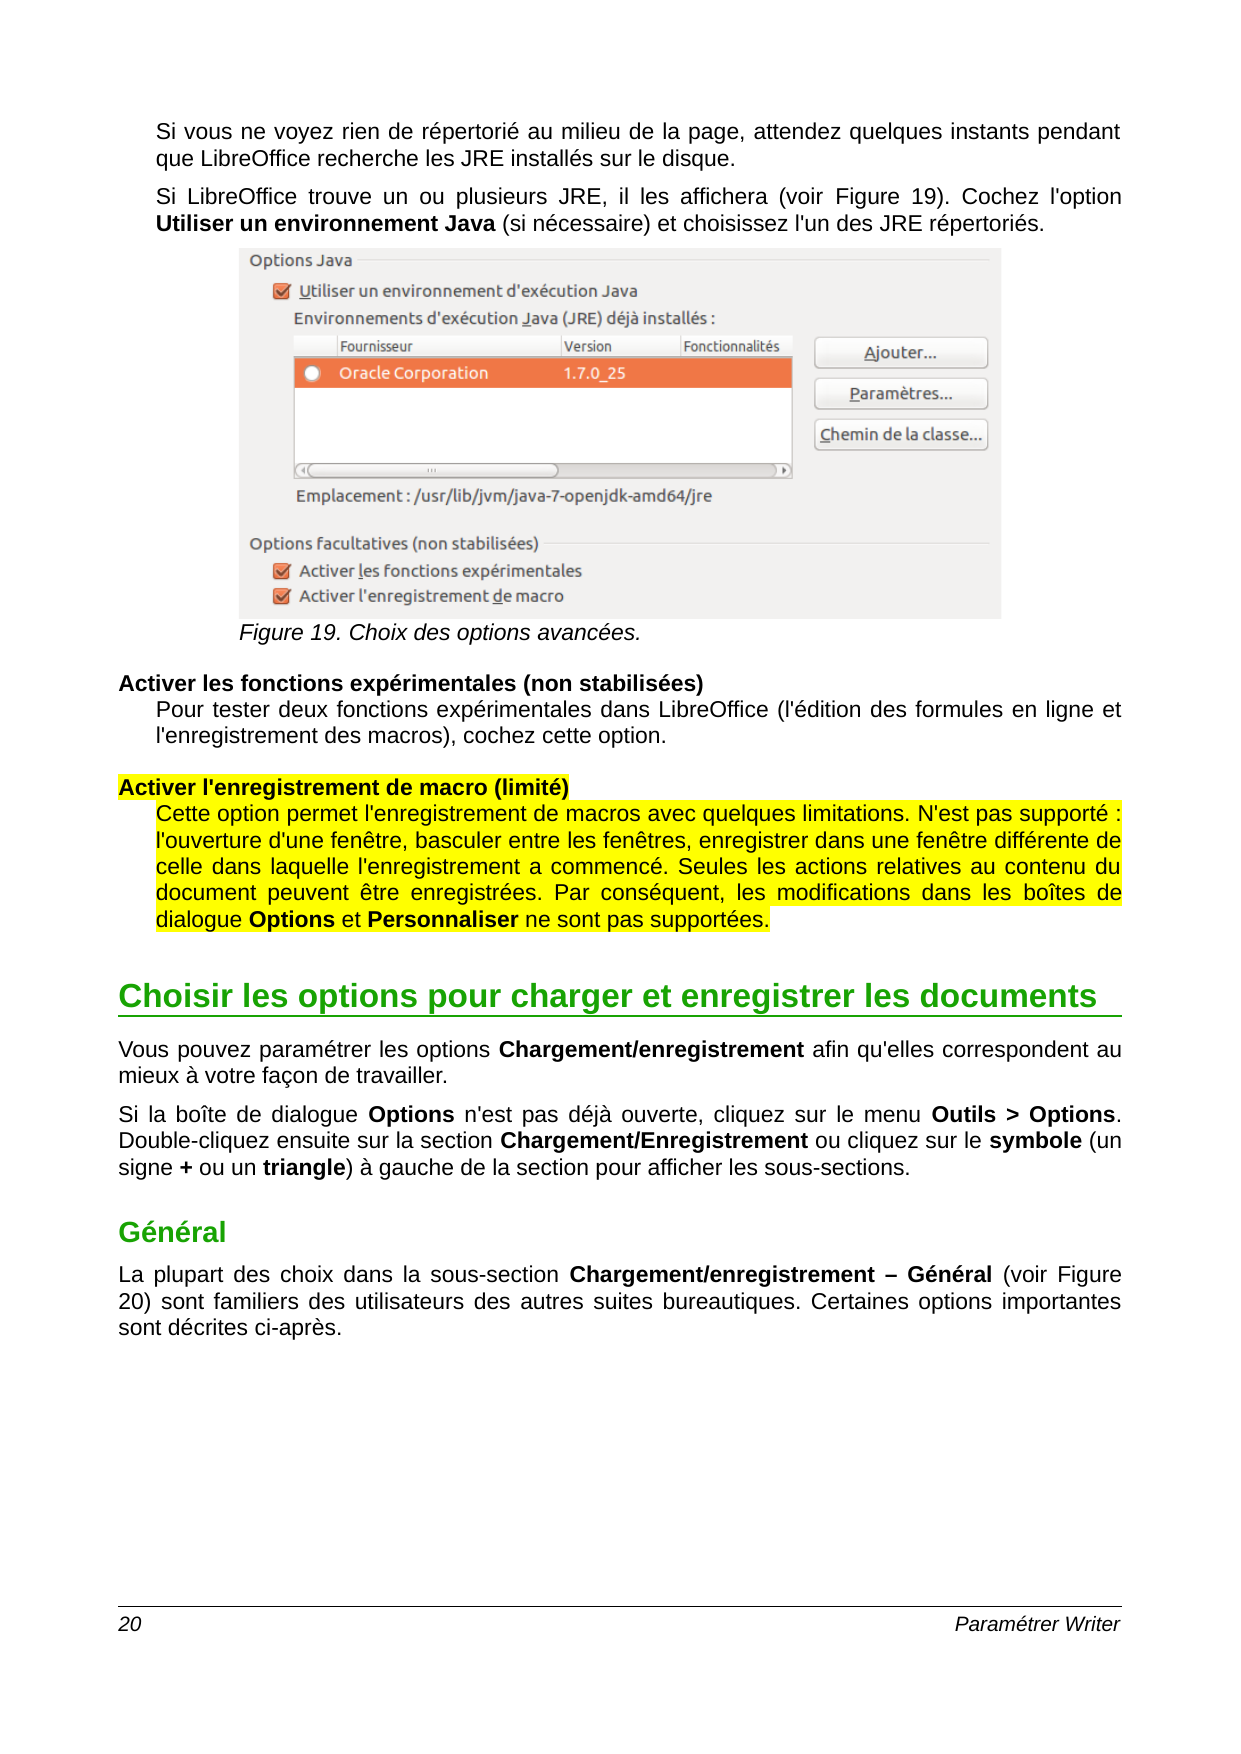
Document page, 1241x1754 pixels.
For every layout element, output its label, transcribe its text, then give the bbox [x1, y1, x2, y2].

text Activer les fonctions expérimentales (non stabilisées) [118, 670, 1122, 696]
text Figure 19. Choix des options avancées. [239, 619, 1001, 645]
text Si vous ne voyez rien de répertorié au milieu de la page, attendez quelques instants pendant que LibreOffice recherche les JRE installés sur le disque. [156, 118, 1122, 171]
text Activer l'enregistrement de macro (limité) [118, 774, 1122, 800]
picture [238, 248, 1002, 619]
text Si la boîte de dialogue Options n'est pas déjà ouverte, cliquez sur le menu Outils > Options. Double-cliquez ensuite sur la section Chargement/Enregistrement ou cliquez sur le symbole (un signe + ou un triangle) à gauche de la section pour afficher les sous-sections. [118, 1101, 1122, 1180]
text Cette option permet l'enregistrement de macros avec quelques limitations. N'est pas supporté : l'ouverture d'une fenêtre, basculer entre les fenêtres, enregistrer dans une fenêtre différente de celle dans laquelle l'enregistrement a commencé. Seules les actions relatives au contenu du document peuvent être enregistrées. Par conséquent, les modifications dans les boîtes de dialogue Options et Personnaliser ne sont pas supportées. [156, 800, 1122, 932]
text Si LibreOffice trouve un ou plusieurs JRE, il les affichera (voir Figure 19). Cochez l'option Utiliser un environnement Java (si nécessaire) et choisissez l'un des JRE répertoriés. [156, 183, 1122, 236]
subtitle Général [118, 1216, 1122, 1249]
text Pour tester deux fonctions expérimentales dans LibreOffice (l'édition des formules en ligne et l'enregistrement des macros), cochez cette option. [156, 696, 1122, 749]
text La plupart des choix dans la sous-section Chargement/enregistrement – Général (voir Figure 20) sont familiers des utilisateurs des autres suites bureautiques. Certaines options importantes sont décrites ci‑après. [118, 1261, 1122, 1341]
subtitle Choisir les options pour charger et enregistrer les documents [118, 976, 1122, 1015]
text Vous pouvez paramétrer les options Chargement/enregistrement afin qu'elles correspondent au mieux à votre façon de travailler. [118, 1036, 1122, 1088]
